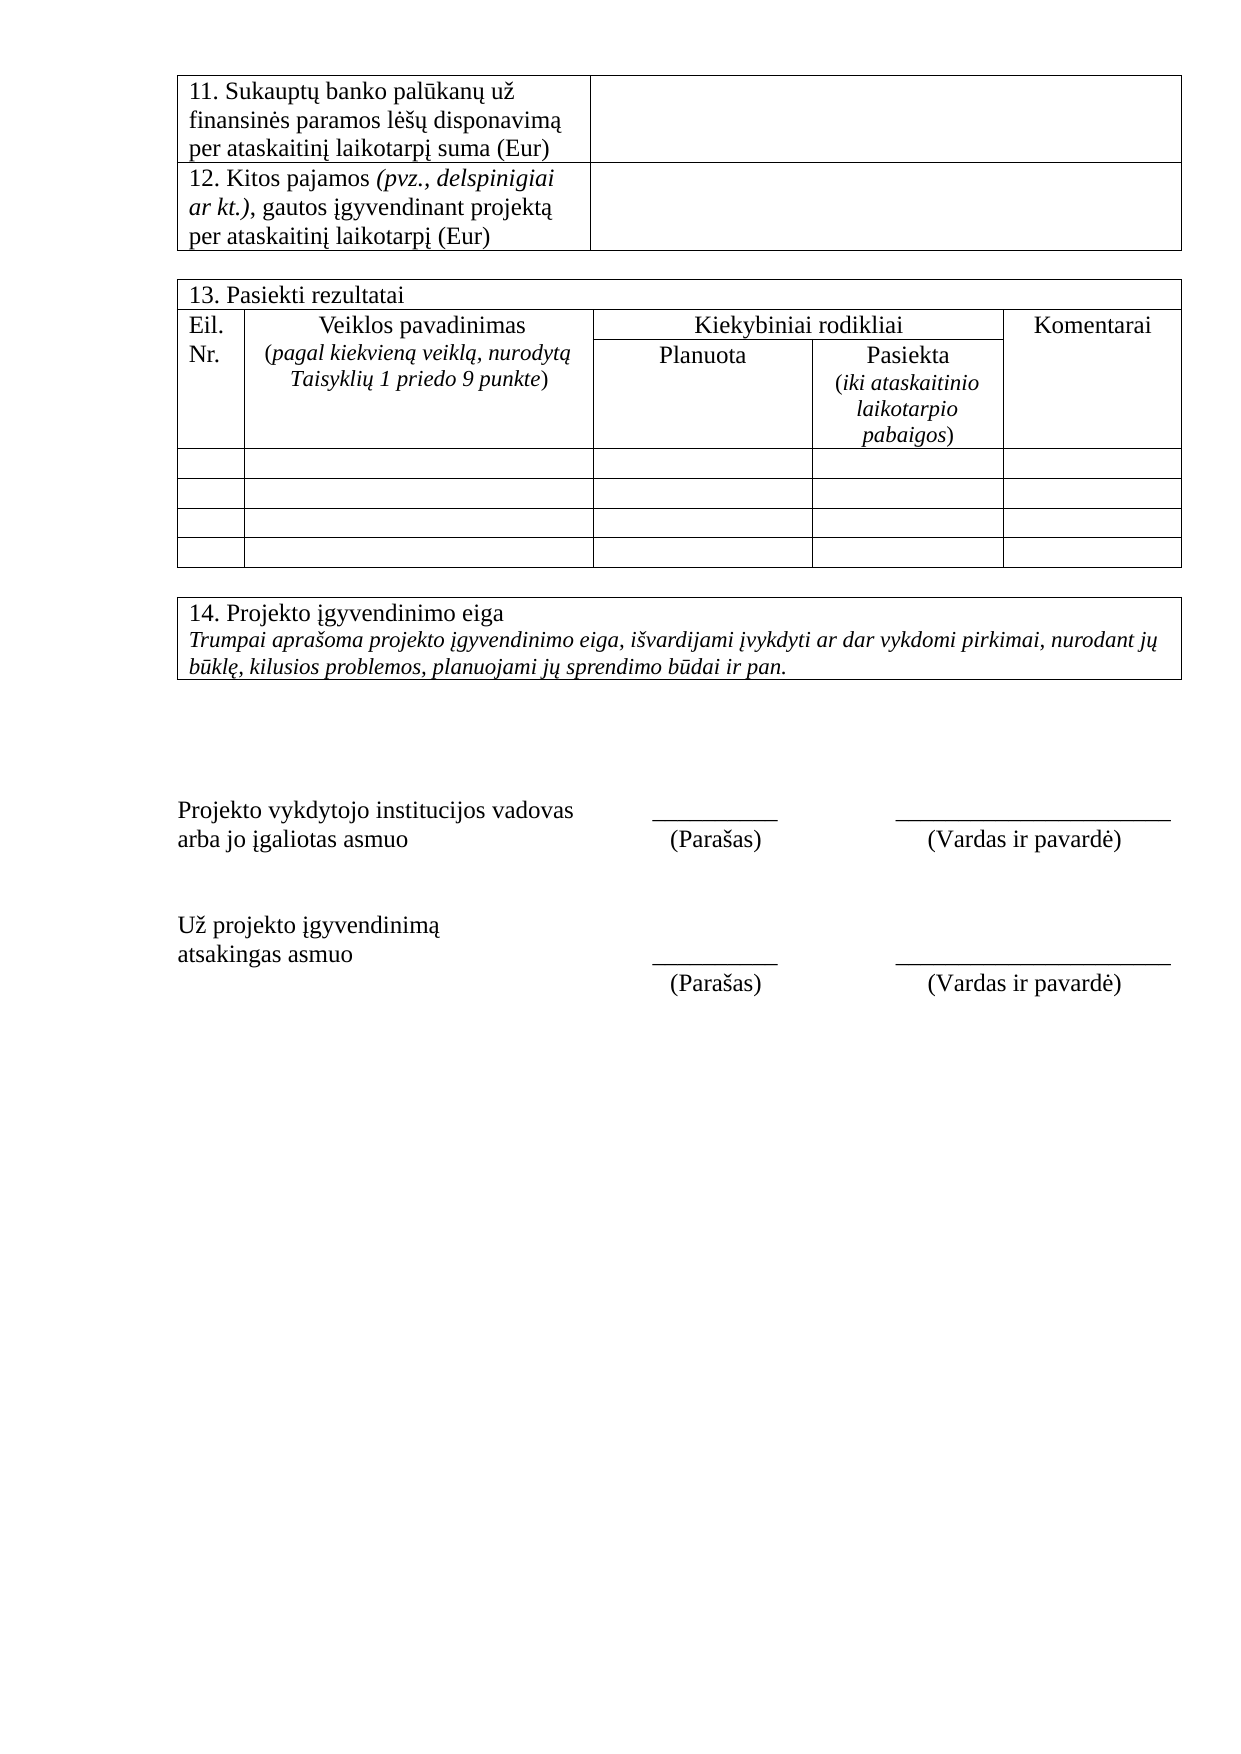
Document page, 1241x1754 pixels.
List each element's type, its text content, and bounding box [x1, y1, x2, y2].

table_cell [813, 538, 1003, 567]
table_cell [178, 449, 244, 478]
table_cell 12. Kitos pajamos (pvz., delspinigiai ar kt.), gautos įgyvendinant projektą per ataskaitinį laikotarpį (Eur) [178, 163, 590, 249]
table_cell [591, 163, 1181, 249]
table_cell [178, 509, 244, 537]
table_cell [813, 479, 1003, 507]
text arba jo įgaliotas asmuo (Parašas) (Vardas ir pavardė) [177, 824, 1181, 853]
table_cell [594, 449, 812, 478]
table_cell [591, 76, 1181, 162]
table_cell Planuota [594, 340, 812, 448]
table_cell [1004, 509, 1181, 537]
text Projekto vykdytojo institucijos vadovas __________ ______________________ [177, 795, 1181, 824]
table_cell [594, 479, 812, 507]
table_cell [813, 509, 1003, 537]
table_cell [178, 479, 244, 507]
table_cell Eil. Nr. [178, 310, 244, 448]
table_cell [245, 538, 593, 567]
table_header 13. Pasiekti rezultatai [178, 280, 1181, 309]
text Už projekto įgyvendinimą [177, 910, 1181, 939]
text (Parašas) (Vardas ir pavardė) [177, 968, 1181, 997]
table_cell [178, 538, 244, 567]
table_cell [813, 449, 1003, 478]
table_cell Veiklos pavadinimas (pagal kiekvieną veiklą, nurodytą Taisyklių 1 priedo 9 punkte) [245, 310, 593, 448]
table_cell [594, 538, 812, 567]
table_cell [245, 509, 593, 537]
table_cell [245, 479, 593, 507]
table_cell [594, 509, 812, 537]
table_cell [1004, 449, 1181, 478]
table_cell [1004, 479, 1181, 507]
table_cell [1004, 538, 1181, 567]
table_header 14. Projekto įgyvendinimo eiga Trumpai aprašoma projekto įgyvendinimo eiga, išvardijami įvykdyti ar dar vykdomi pirkimai, nurodant jų būklę, kilusios problemos, planuojami jų sprendimo būdai ir pan. [178, 598, 1181, 679]
table_cell Kiekybiniai rodikliai [594, 310, 1003, 339]
table_cell [245, 449, 593, 478]
table_cell Komentarai [1004, 310, 1181, 448]
text atsakingas asmuo __________ ______________________ [177, 939, 1181, 968]
table_cell Pasiekta (iki ataskaitinio laikotarpio pabaigos) [813, 340, 1003, 448]
table_cell 11. Sukauptų banko palūkanų už finansinės paramos lėšų disponavimą per ataskaitinį laikotarpį suma (Eur) [178, 76, 590, 162]
